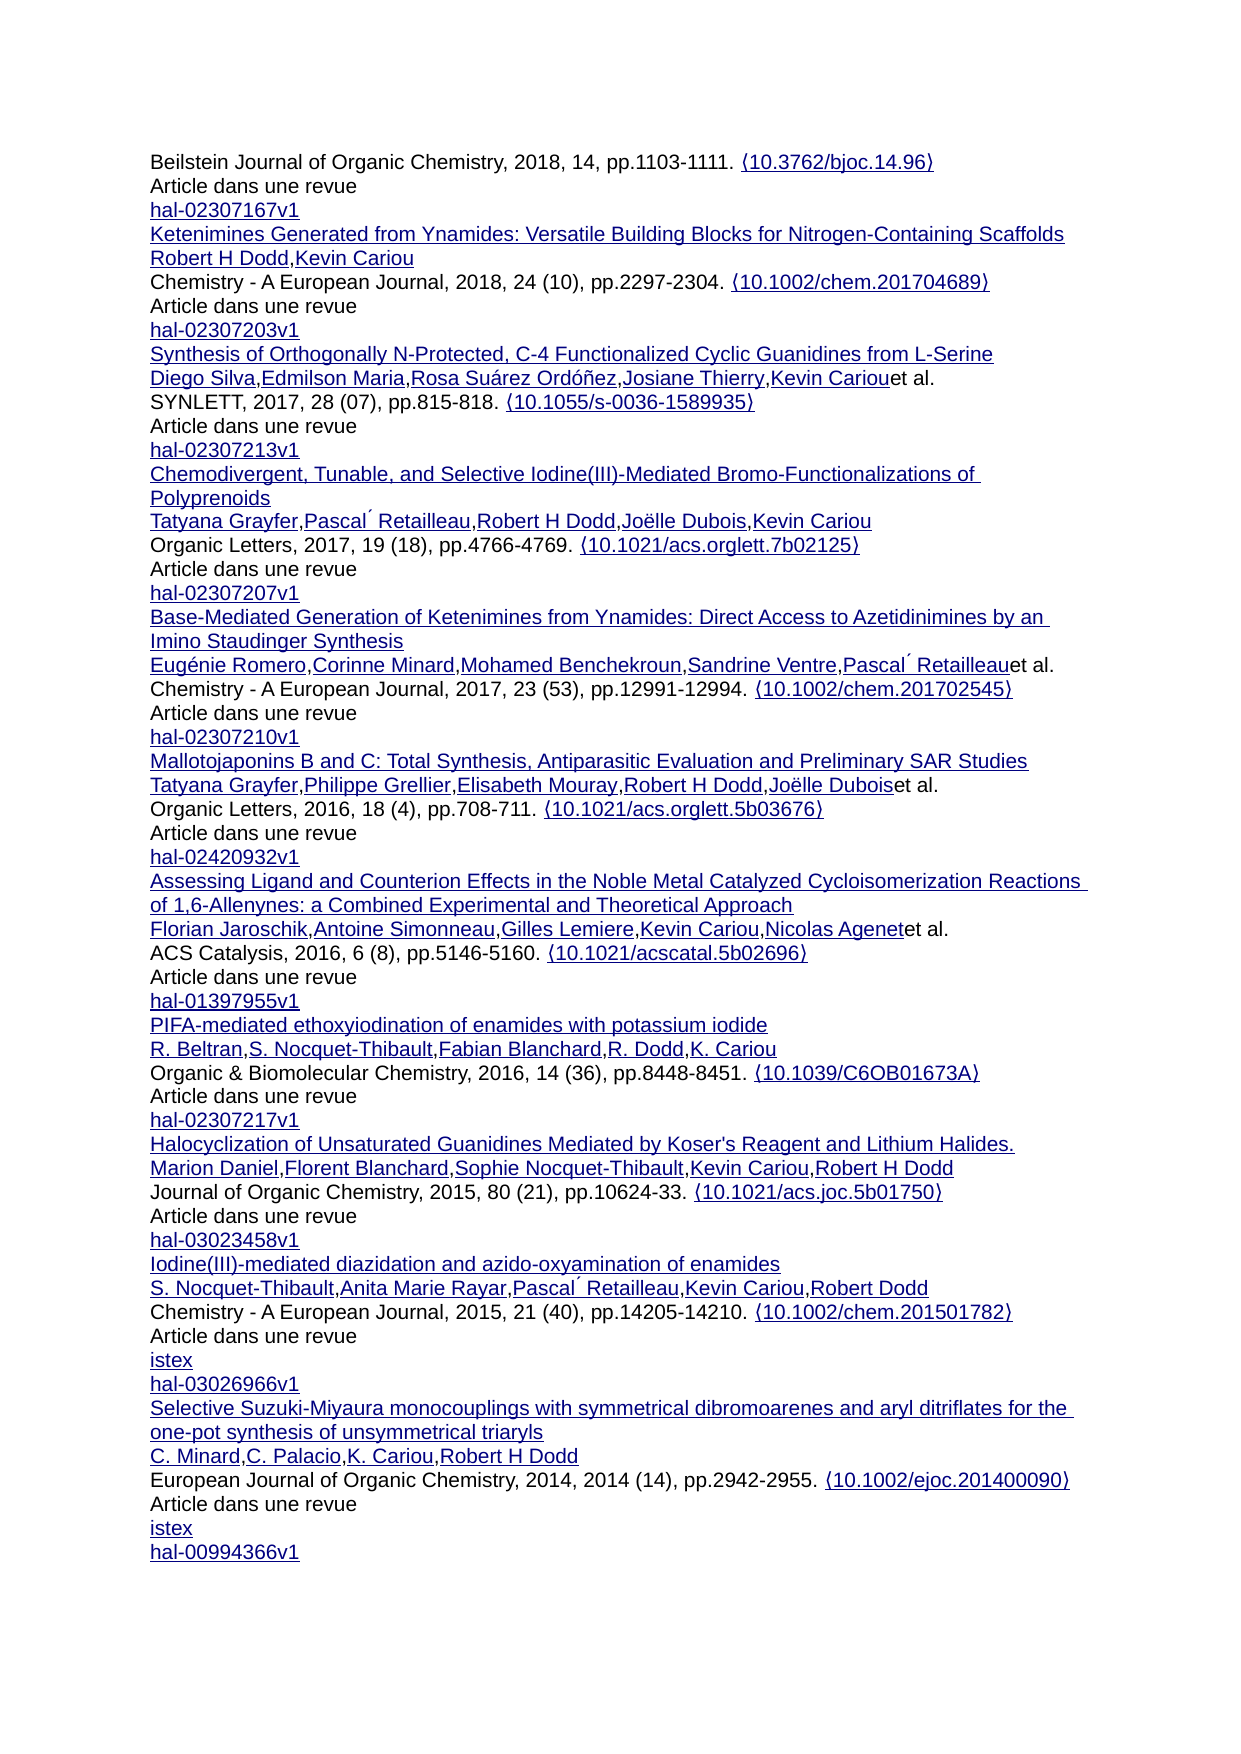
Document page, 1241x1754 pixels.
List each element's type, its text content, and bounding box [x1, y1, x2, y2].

table_cell Iodine(III)-mediated diazidation and azido-oxyamination of enamides S. Nocquet-Thibault,Anita Marie Rayar,Pascal ́ Retailleau,Kevin Cariou,Robert Dodd Chemistry - A European Journal, 2015, 21 (40), pp.14205-14210. ⟨10.1002/chem.201501782⟩ Article dans une revue istex hal-03026966v1 [150, 1252, 1090, 1396]
table_cell Selective Suzuki-Miyaura monocouplings with symmetrical dibromoarenes and aryl ditriflates for the one-pot synthesis of unsymmetrical triaryls C. Minard,C. Palacio,K. Cariou,Robert H Dodd European Journal of Organic Chemistry, 2014, 2014 (14), pp.2942-2955. ⟨10.1002/ejoc.201400090⟩ Article dans une revue istex hal-00994366v1 [150, 1396, 1090, 1563]
table_cell Mallotojaponins B and C: Total Synthesis, Antiparasitic Evaluation and Preliminary SAR Studies Tatyana Grayfer,Philippe Grellier,Elisabeth Mouray,Robert H Dodd,Joëlle Duboiset al. Organic Letters, 2016, 18 (4), pp.708-711. ⟨10.1021/acs.orglett.5b03676⟩ Article dans une revue hal-02420932v1 [150, 749, 1090, 869]
table_cell Chemodivergent, Tunable, and Selective Iodine(III)-Mediated Bromo-Functionalizations of Polyprenoids Tatyana Grayfer,Pascal ́ Retailleau,Robert H Dodd,Joëlle Dubois,Kevin Cariou Organic Letters, 2017, 19 (18), pp.4766-4769. ⟨10.1021/acs.orglett.7b02125⟩ Article dans une revue hal-02307207v1 [150, 461, 1090, 605]
table_cell Halocyclization of Unsaturated Guanidines Mediated by Koser's Reagent and Lithium Halides. Marion Daniel,Florent Blanchard,Sophie Nocquet-Thibault,Kevin Cariou,Robert H Dodd Journal of Organic Chemistry, 2015, 80 (21), pp.10624-33. ⟨10.1021/acs.joc.5b01750⟩ Article dans une revue hal-03023458v1 [150, 1132, 1090, 1252]
table_cell Synthesis of Orthogonally N-Protected, C-4 Functionalized Cyclic Guanidines from L-Serine Diego Silva,Edmilson Maria,Rosa Suárez Ordóñez,Josiane Thierry,Kevin Cariouet al. SYNLETT, 2017, 28 (07), pp.815-818. ⟨10.1055/s-0036-1589935⟩ Article dans une revue hal-02307213v1 [150, 342, 1090, 461]
table_cell PIFA-mediated ethoxyiodination of enamides with potassium iodide R. Beltran,S. Nocquet-Thibault,Fabian Blanchard,R. Dodd,K. Cariou Organic & Biomolecular Chemistry, 2016, 14 (36), pp.8448-8451. ⟨10.1039/C6OB01673A⟩ Article dans une revue hal-02307217v1 [150, 1013, 1090, 1132]
table_cell Beilstein Journal of Organic Chemistry, 2018, 14, pp.1103-1111. ⟨10.3762/bjoc.14.96⟩ Article dans une revue hal-02307167v1 [150, 150, 1090, 222]
table_cell Base-Mediated Generation of Ketenimines from Ynamides: Direct Access to Azetidinimines by an Imino Staudinger Synthesis Eugénie Romero,Corinne Minard,Mohamed Benchekroun,Sandrine Ventre,Pascal ́ Retailleauet al. Chemistry - A European Journal, 2017, 23 (53), pp.12991-12994. ⟨10.1002/chem.201702545⟩ Article dans une revue hal-02307210v1 [150, 605, 1090, 749]
table_cell Ketenimines Generated from Ynamides: Versatile Building Blocks for Nitrogen-Containing Scaffolds Robert H Dodd,Kevin Cariou Chemistry - A European Journal, 2018, 24 (10), pp.2297-2304. ⟨10.1002/chem.201704689⟩ Article dans une revue hal-02307203v1 [150, 222, 1090, 342]
table_cell Assessing Ligand and Counterion Effects in the Noble Metal Catalyzed Cycloisomerization Reactions of 1,6-Allenynes: a Combined Experimental and Theoretical Approach Florian Jaroschik,Antoine Simonneau,Gilles Lemiere,Kevin Cariou,Nicolas Agenetet al. ACS Catalysis, 2016, 6 (8), pp.5146-5160. ⟨10.1021/acscatal.5b02696⟩ Article dans une revue hal-01397955v1 [150, 869, 1090, 1012]
